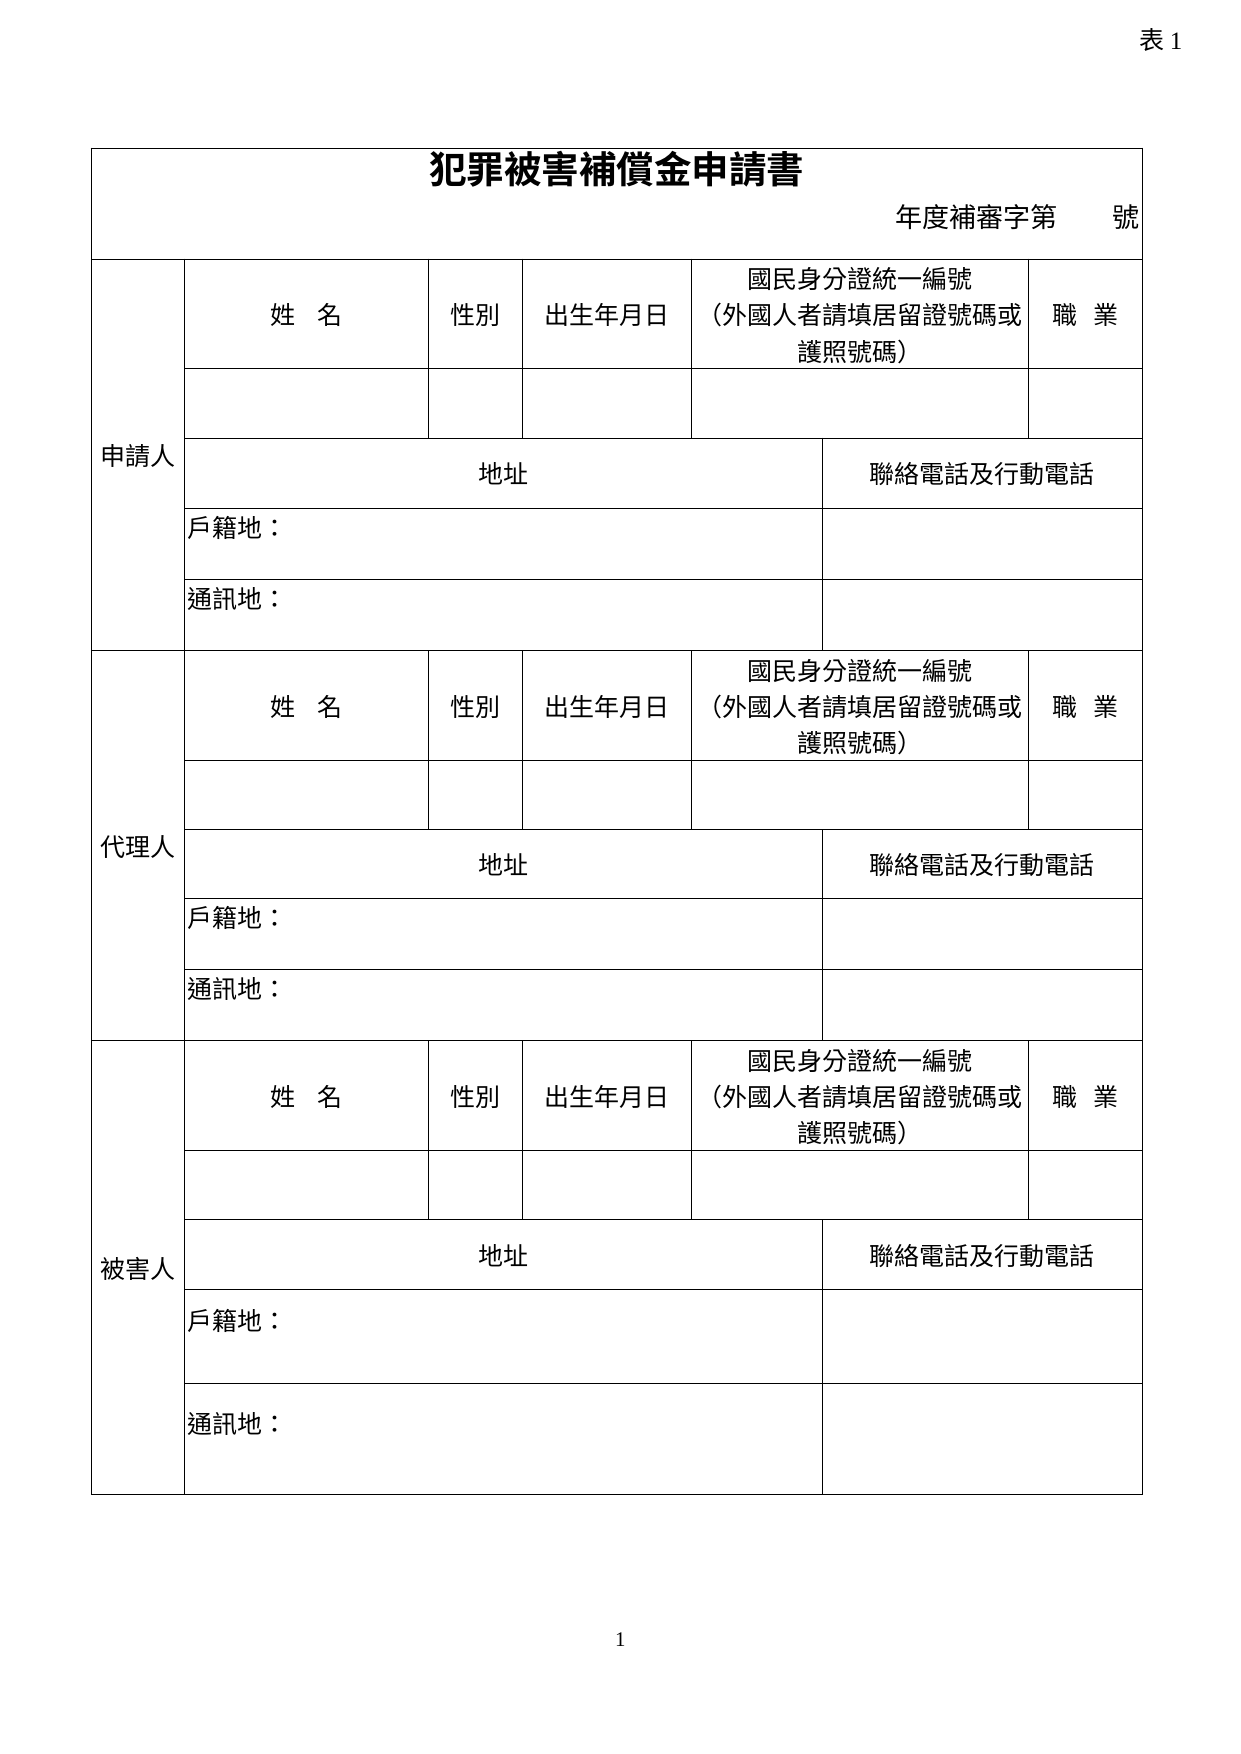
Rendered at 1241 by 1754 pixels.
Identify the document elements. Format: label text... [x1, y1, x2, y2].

table_cell [823, 509, 1142, 579]
table_cell [823, 899, 1142, 969]
table_cell [692, 761, 1028, 829]
table_cell 地址 [185, 1220, 822, 1289]
table_cell [429, 1151, 522, 1219]
table_cell 聯絡電話及行動電話 [823, 1220, 1142, 1289]
table_cell [523, 369, 691, 437]
table_cell 戶籍地： [185, 899, 822, 969]
table_cell [823, 580, 1142, 650]
table_cell 被害人 [92, 1041, 184, 1494]
table_header 犯罪被害補償金申請書 年度補審字第 號 [1125, 13, 1228, 76]
table_cell 出生年月日 [523, 651, 691, 760]
table_cell 通訊地： [185, 970, 822, 1040]
table_cell [429, 761, 522, 829]
table_cell 戶籍地： [185, 1290, 822, 1383]
table_cell [1029, 1151, 1142, 1219]
table_cell 姓 名 [185, 260, 428, 368]
table_cell 性別 [429, 651, 522, 760]
table_cell 通訊地： [185, 580, 822, 650]
table_cell 出生年月日 [523, 260, 691, 368]
table_cell [523, 761, 691, 829]
table_cell 戶籍地： [185, 509, 822, 579]
table_cell 性別 [429, 260, 522, 368]
table_cell 聯絡電話及行動電話 [823, 830, 1142, 897]
table_cell [523, 1151, 691, 1219]
table_cell 性別 [429, 1041, 522, 1150]
table_cell [1029, 369, 1142, 437]
table_cell [1029, 761, 1142, 829]
table_cell 代理人 [92, 651, 184, 1040]
table_cell 地址 [185, 830, 822, 897]
table_cell [692, 369, 1028, 437]
table_cell 職 業 [1029, 260, 1142, 368]
table_cell 國民身分證統一編號 （外國人者請填居留證號碼或護照號碼） [692, 260, 1028, 368]
table_cell 地址 [185, 439, 822, 507]
table_header 犯罪被害補償金申請書 年度補審字第 號 [92, 149, 1142, 258]
table_cell 職 業 [1029, 1041, 1142, 1150]
table_cell 通訊地： [185, 1384, 822, 1494]
table_cell 出生年月日 [523, 1041, 691, 1150]
table_cell 姓 名 [185, 1041, 428, 1150]
table_cell [823, 970, 1142, 1040]
table_cell [185, 369, 428, 437]
table_cell [185, 761, 428, 829]
table_cell [185, 1151, 428, 1219]
table_cell 職 業 [1029, 651, 1142, 760]
table_cell [692, 1151, 1028, 1219]
table_cell 聯絡電話及行動電話 [823, 439, 1142, 507]
table_cell [823, 1290, 1142, 1383]
table_cell [429, 369, 522, 437]
table_cell 姓 名 [185, 651, 428, 760]
table_cell 申請人 [92, 260, 184, 650]
table_cell 國民身分證統一編號 （外國人者請填居留證號碼或護照號碼） [692, 651, 1028, 760]
table_cell 國民身分證統一編號 （外國人者請填居留證號碼或護照號碼） [692, 1041, 1028, 1150]
table_cell [823, 1384, 1142, 1494]
